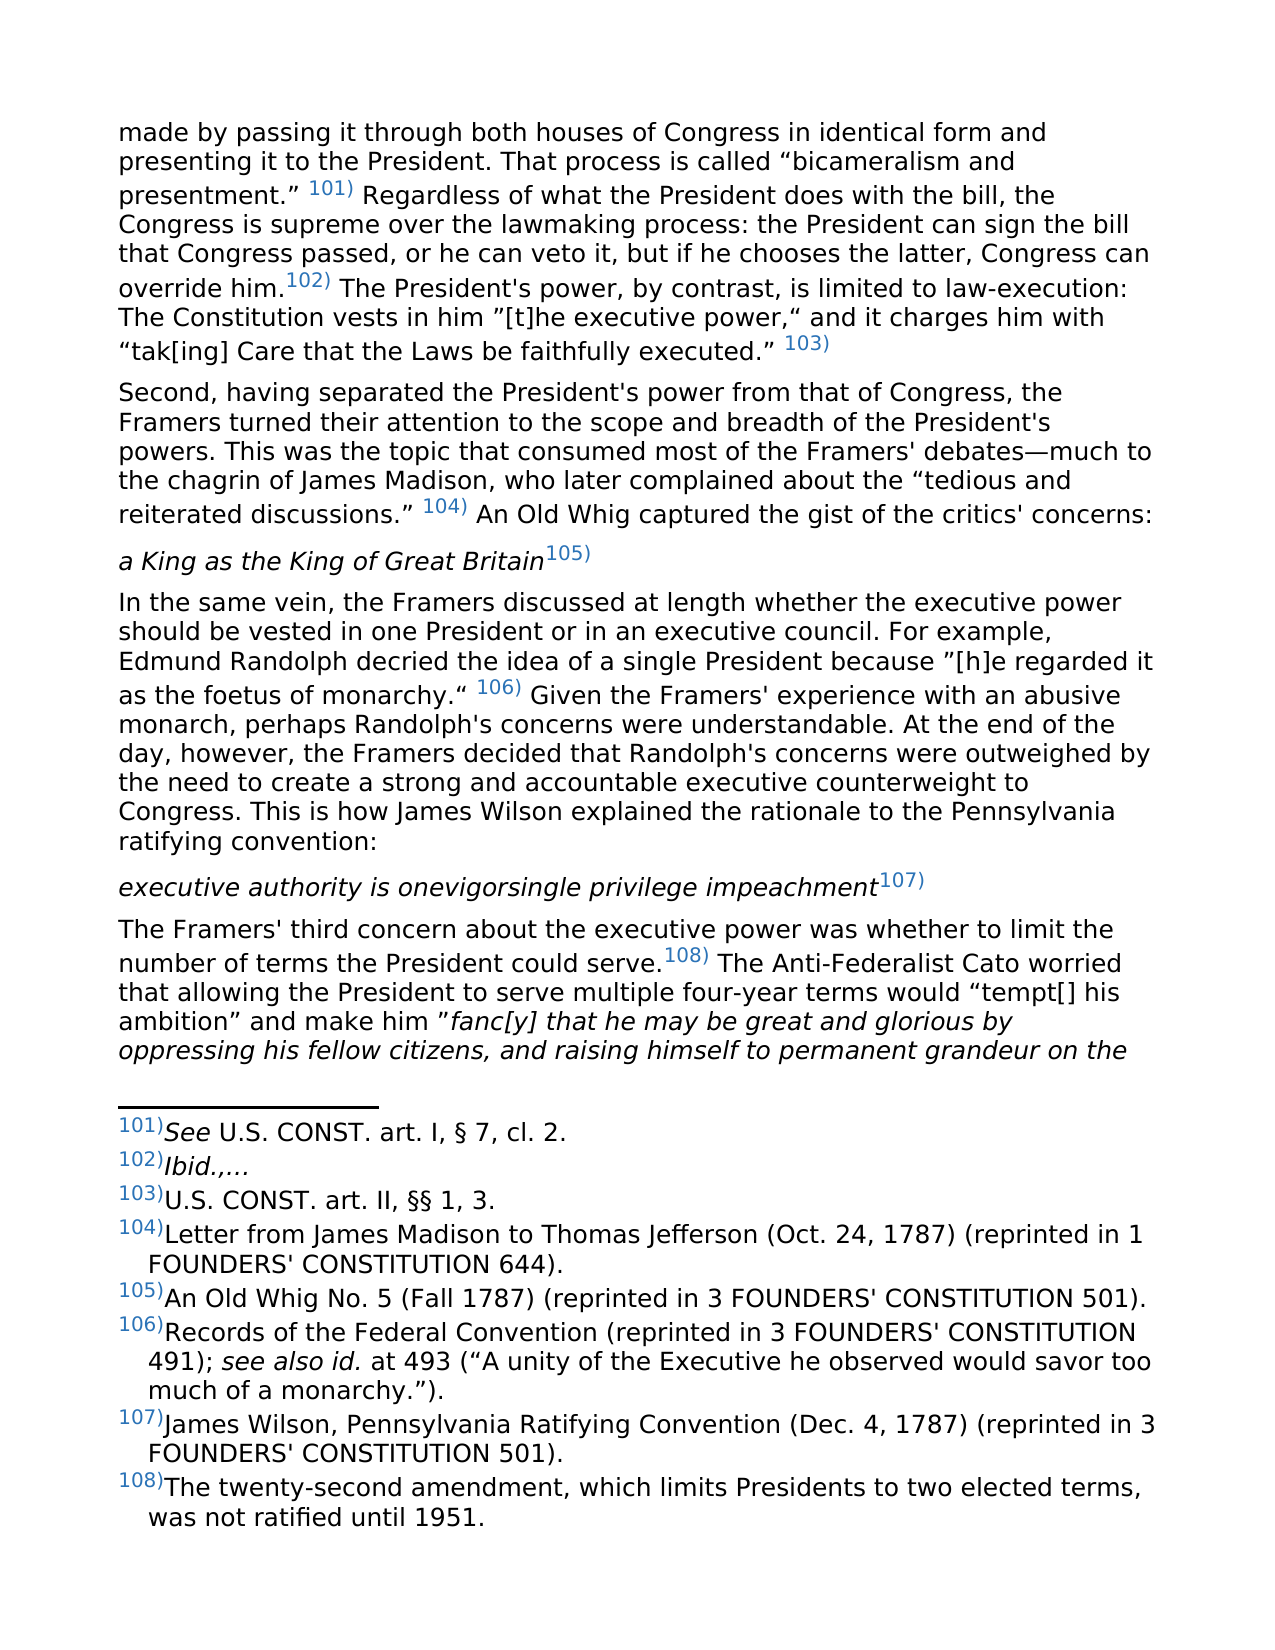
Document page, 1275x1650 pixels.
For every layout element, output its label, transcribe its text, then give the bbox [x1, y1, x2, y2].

text James Wilson, Pennsylvania Ratifying Convention (Dec. 4, 1787) (reprinted in 3 FOUNDERS' CONSTITUTION 501). [118, 1405, 1157, 1469]
text The twenty-second amendment, which limits Presidents to two elected terms, was not ratified until 1951. [118, 1469, 1157, 1532]
text Records of the Federal Convention (reprinted in 3 FOUNDERS' CONSTITUTION 491); see also id. at 493 (“A unity of the Executive he observed would savor too much of a monarchy.”). [118, 1313, 1157, 1405]
text Second, having separated the President's power from that of Congress, the Framers turned their attention to the scope and breadth of the President's powers. This was the topic that consumed most of the Framers' debates—much to the chagrin of James Madison, who later complained about the “tedious and reiterated discussions.” An Old Whig captured the gist of the critics' concerns: [118, 379, 1157, 529]
text made by passing it through both houses of Congress in identical form and presenting it to the President. That process is called “bicameralism and presentment.” Regardless of what the President does with the bill, the Congress is supreme over the lawmaking process: the President can sign the bill that Congress passed, or he can veto it, but if he chooses the latter, Congress can override him. The President's power, by contrast, is limited to law-execution: The Constitution vests in him ”[t]he executive power,“ and it charges him with “tak[ing] Care that the Laws be faithfully executed.” [118, 118, 1157, 366]
text In the same vein, the Framers discussed at length whether the executive power should be vested in one President or in an executive council. For example, Edmund Randolph decried the idea of a single President because ”[h]e regarded it as the foetus of monarchy.“ Given the Framers' experience with an abusive monarch, perhaps Randolph's concerns were understandable. At the end of the day, however, the Framers decided that Randolph's concerns were outweighed by the need to create a strong and accountable executive counterweight to Congress. This is how James Wilson explained the rationale to the Pennsylvania ratifying convention: [118, 588, 1157, 856]
text The Framers' third concern about the executive power was whether to limit the number of terms the President could serve. The Anti-Federalist Cato worried that allowing the President to serve multiple four-year terms would “tempt[] his ambition” and make him ”fanc[y] that he may be great and glorious by oppressing his fellow citizens, and raising himself to permanent grandeur on the [118, 915, 1157, 1066]
text See U.S. CONST. art. I, § 7, cl. 2. [118, 1113, 1157, 1148]
text Ibid.,... [118, 1148, 1157, 1182]
text executive authority is onevigorsingle privilege impeachment [118, 868, 1157, 902]
text a King as the King of Great Britain [118, 542, 1157, 576]
text U.S. CONST. art. II, §§ 1, 3. [118, 1182, 1157, 1216]
text Letter from James Madison to Thomas Jefferson (Oct. 24, 1787) (reprinted in 1 FOUNDERS' CONSTITUTION 644). [118, 1216, 1157, 1279]
text An Old Whig No. 5 (Fall 1787) (reprinted in 3 FOUNDERS' CONSTITUTION 501). [118, 1279, 1157, 1313]
